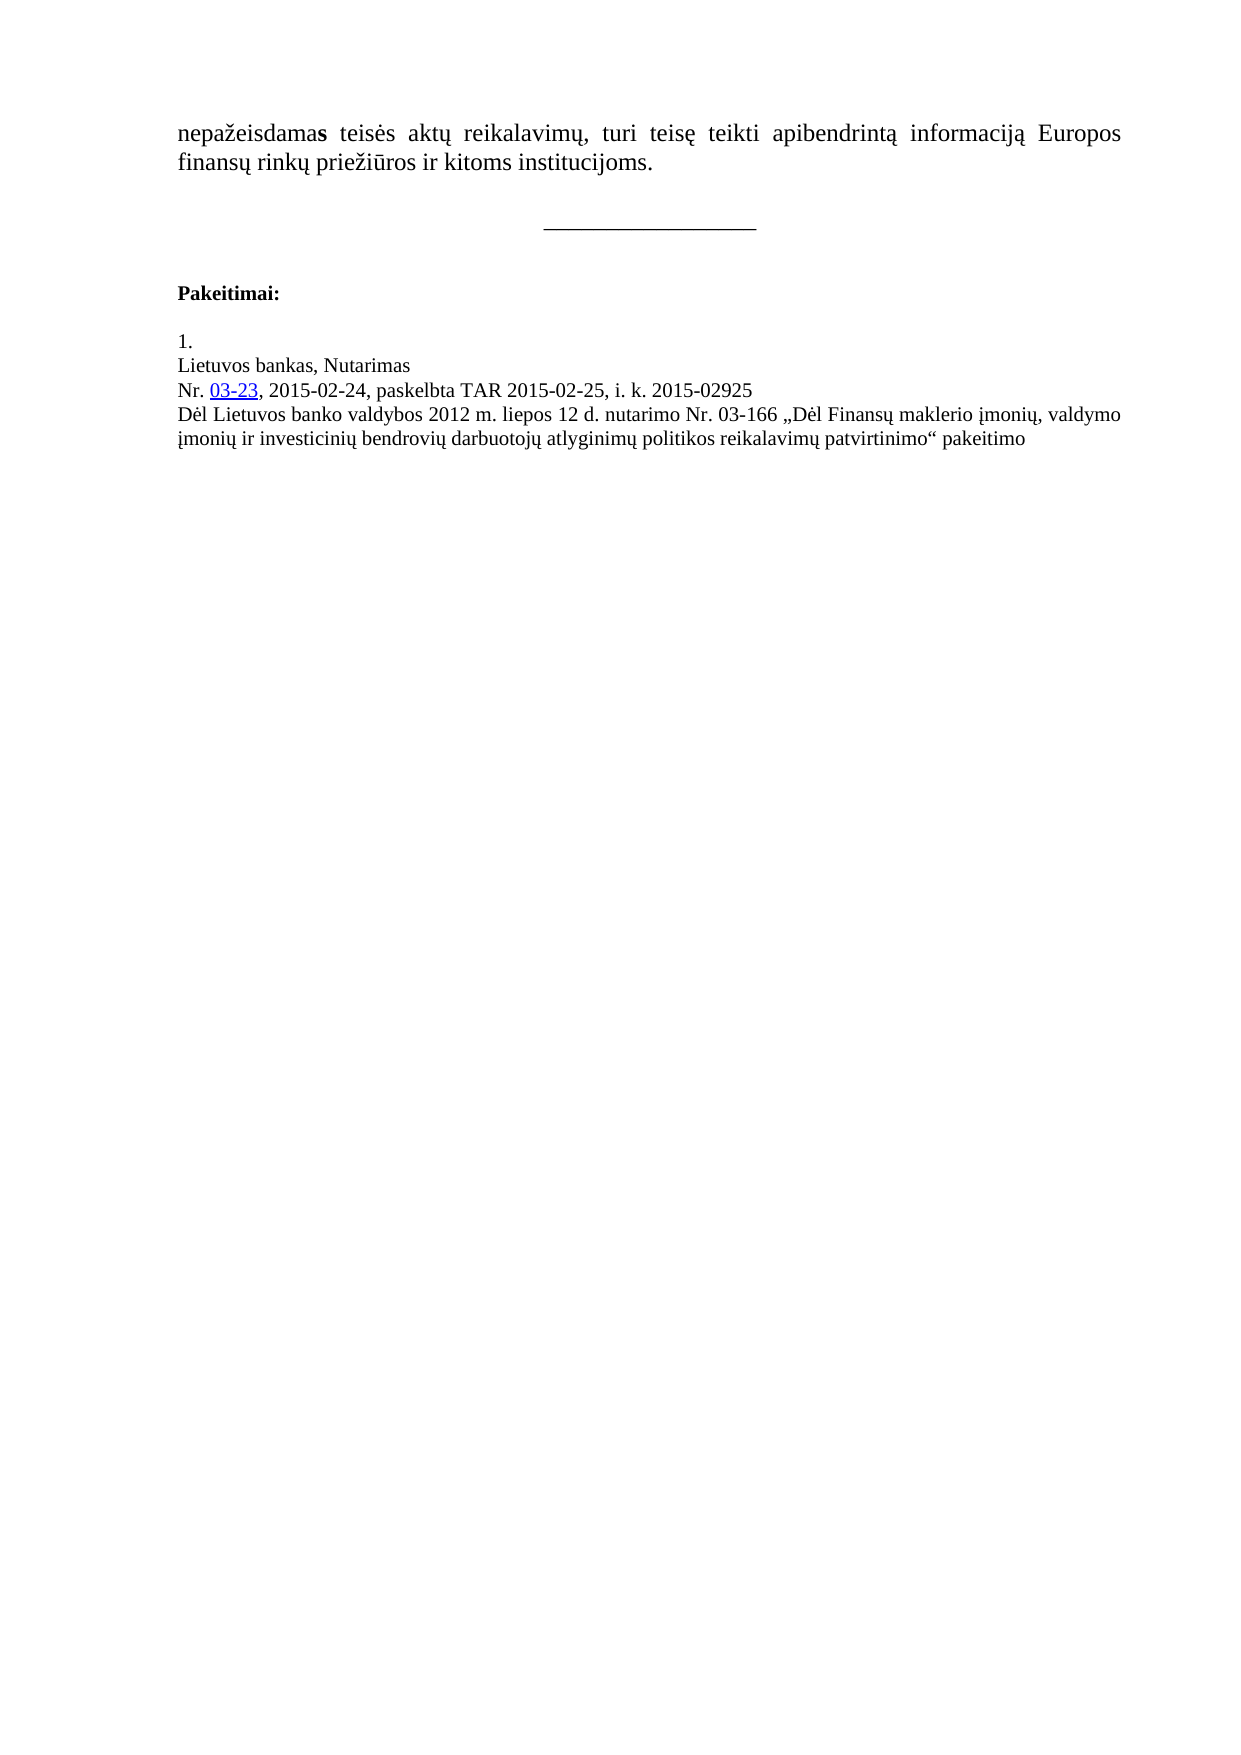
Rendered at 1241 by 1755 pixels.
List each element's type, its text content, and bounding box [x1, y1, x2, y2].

text Dėl Lietuvos banko valdybos 2012 m. liepos 12 d. nutarimo Nr. 03-166 „Dėl Finansų maklerio įmonių, valdymo įmonių ir investicinių bendrovių darbuotojų atlyginimų politikos reikalavimų patvirtinimo“ pakeitimo [177, 402, 1122, 450]
text Nr. 03-23, 2015-02-24, paskelbta TAR 2015-02-25, i. k. 2015-02925 [177, 377, 1122, 402]
text 1. [177, 329, 1122, 353]
text Lietuvos bankas, Nutarimas [177, 353, 1122, 377]
text _________________ [177, 204, 1122, 233]
text nepažeisdamas teisės aktų reikalavimų, turi teisę teikti apibendrintą informaciją Europos finansų rinkų priežiūros ir kitoms institucijoms. [177, 118, 1122, 176]
text Pakeitimai: [177, 281, 1122, 305]
